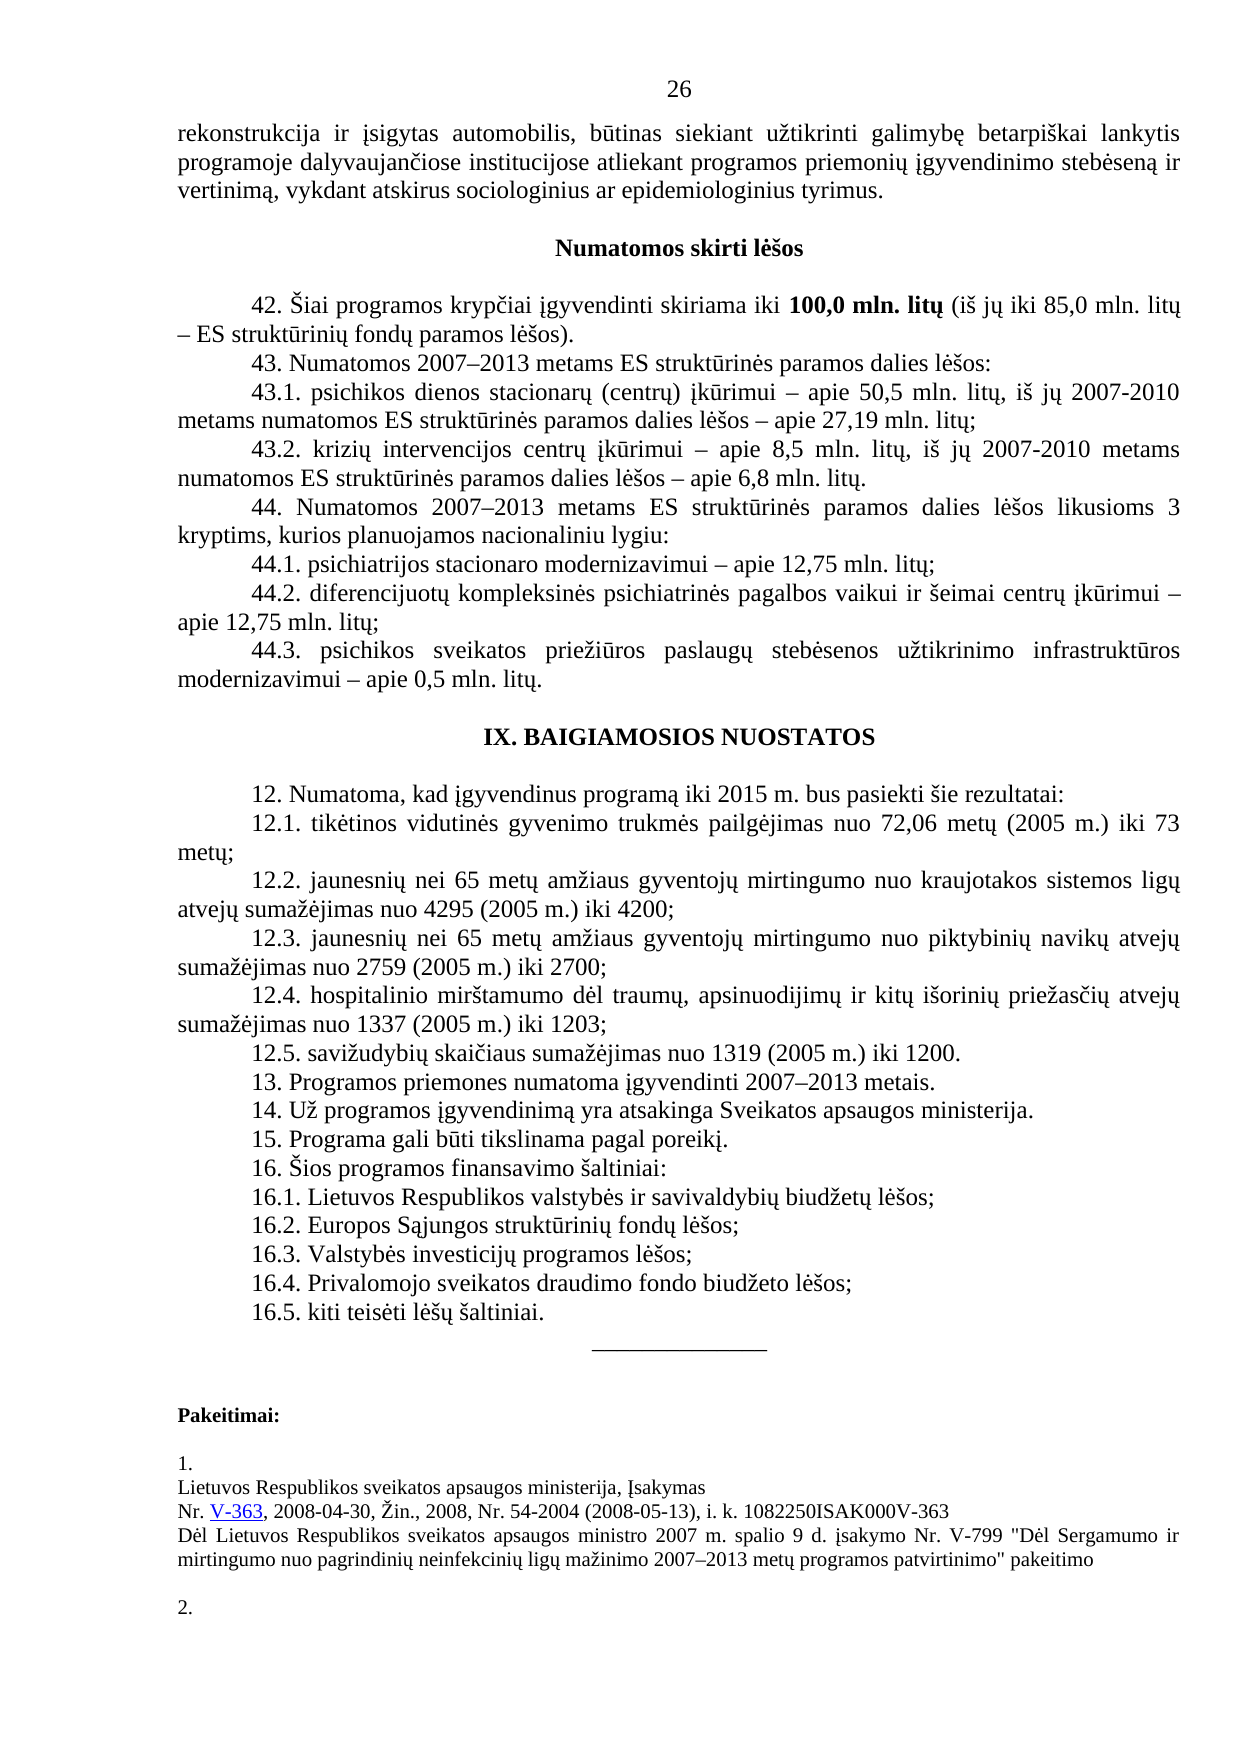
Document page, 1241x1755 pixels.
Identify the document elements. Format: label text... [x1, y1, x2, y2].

text 12.4. hospitalinio mirštamumo dėl traumų, apsinuodijimų ir kitų išorinių priežasčių atvejų sumažėjimas nuo 1337 (2005 m.) iki 1203; [177, 981, 1181, 1038]
text rekonstrukcija ir įsigytas automobilis, būtinas siekiant užtikrinti galimybę betarpiškai lankytis programoje dalyvaujančiose institucijose atliekant programos priemonių įgyvendinimo stebėseną ir vertinimą, vykdant atskirus sociologinius ar epidemiologinius tyrimus. [177, 118, 1181, 204]
text 44.1. psichiatrijos stacionaro modernizavimui – apie 12,75 mln. litų; [177, 549, 1181, 578]
text 44. Numatomos 2007–2013 metams ES struktūrinės paramos dalies lėšos likusioms 3 kryptims, kurios planuojamos nacionaliniu lygiu: [177, 492, 1181, 549]
text 16. Šios programos finansavimo šaltiniai: [177, 1153, 1181, 1182]
text 16.1. Lietuvos Respublikos valstybės ir savivaldybių biudžetų lėšos; [177, 1182, 1181, 1211]
text Pakeitimai: [177, 1402, 1181, 1427]
text 42. Šiai programos krypčiai įgyvendinti skiriama iki 100,0 mln. litų (iš jų iki 85,0 mln. litų – ES struktūrinių fondų paramos lėšos). [177, 291, 1181, 348]
text 12.1. tikėtinos vidutinės gyvenimo trukmės pailgėjimas nuo 72,06 metų (2005 m.) iki 73 metų; [177, 808, 1181, 866]
text 12.5. savižudybių skaičiaus sumažėjimas nuo 1319 (2005 m.) iki 1200. [177, 1038, 1181, 1067]
text Lietuvos Respublikos sveikatos apsaugos ministerija, Įsakymas [177, 1475, 1181, 1499]
text 43. Numatomos 2007–2013 metams ES struktūrinės paramos dalies lėšos: [177, 348, 1181, 377]
text 14. Už programos įgyvendinimą yra atsakinga Sveikatos apsaugos ministerija. [177, 1096, 1181, 1124]
text 16.4. Privalomojo sveikatos draudimo fondo biudžeto lėšos; [177, 1268, 1181, 1297]
text 16.3. Valstybės investicijų programos lėšos; [177, 1239, 1181, 1268]
text 12.2. jaunesnių nei 65 metų amžiaus gyventojų mirtingumo nuo kraujotakos sistemos ligų atvejų sumažėjimas nuo 4295 (2005 m.) iki 4200; [177, 866, 1181, 923]
text Dėl Lietuvos Respublikos sveikatos apsaugos ministro 2007 m. spalio 9 d. įsakymo Nr. V-799 "Dėl Sergamumo ir mirtingumo nuo pagrindinių neinfekcinių ligų mažinimo 2007–2013 metų programos patvirtinimo" pakeitimo [177, 1523, 1181, 1571]
text Nr. V-363, 2008-04-30, Žin., 2008, Nr. 54-2004 (2008-05-13), i. k. 1082250ISAK000V-363 [177, 1499, 1181, 1523]
text 15. Programa gali būti tikslinama pagal poreikį. [177, 1124, 1181, 1153]
text 16.2. Europos Sąjungos struktūrinių fondų lėšos; [177, 1211, 1181, 1239]
text 44.3. psichikos sveikatos priežiūros paslaugų stebėsenos užtikrinimo infrastruktūros modernizavimui – apie 0,5 mln. litų. [177, 636, 1181, 693]
text 12. Numatoma, kad įgyvendinus programą iki 2015 m. bus pasiekti šie rezultatai: [177, 779, 1181, 808]
text 2. [177, 1595, 1181, 1619]
text 43.1. psichikos dienos stacionarų (centrų) įkūrimui – apie 50,5 mln. litų, iš jų 2007-2010 metams numatomos ES struktūrinės paramos dalies lėšos – apie 27,19 mln. litų; [177, 377, 1181, 434]
text ______________ [177, 1326, 1181, 1354]
text 13. Programos priemones numatoma įgyvendinti 2007–2013 metais. [177, 1067, 1181, 1096]
text IX. BAIGIAMOSIOS NUOSTATOS [177, 722, 1181, 751]
text 44.2. diferencijuotų kompleksinės psichiatrinės pagalbos vaikui ir šeimai centrų įkūrimui – apie 12,75 mln. litų; [177, 578, 1181, 636]
text 16.5. kiti teisėti lėšų šaltiniai. [177, 1297, 1181, 1326]
text 1. [177, 1451, 1181, 1475]
text Numatomos skirti lėšos [177, 233, 1181, 262]
text 12.3. jaunesnių nei 65 metų amžiaus gyventojų mirtingumo nuo piktybinių navikų atvejų sumažėjimas nuo 2759 (2005 m.) iki 2700; [177, 923, 1181, 981]
text 43.2. krizių intervencijos centrų įkūrimui – apie 8,5 mln. litų, iš jų 2007-2010 metams numatomos ES struktūrinės paramos dalies lėšos – apie 6,8 mln. litų. [177, 434, 1181, 492]
